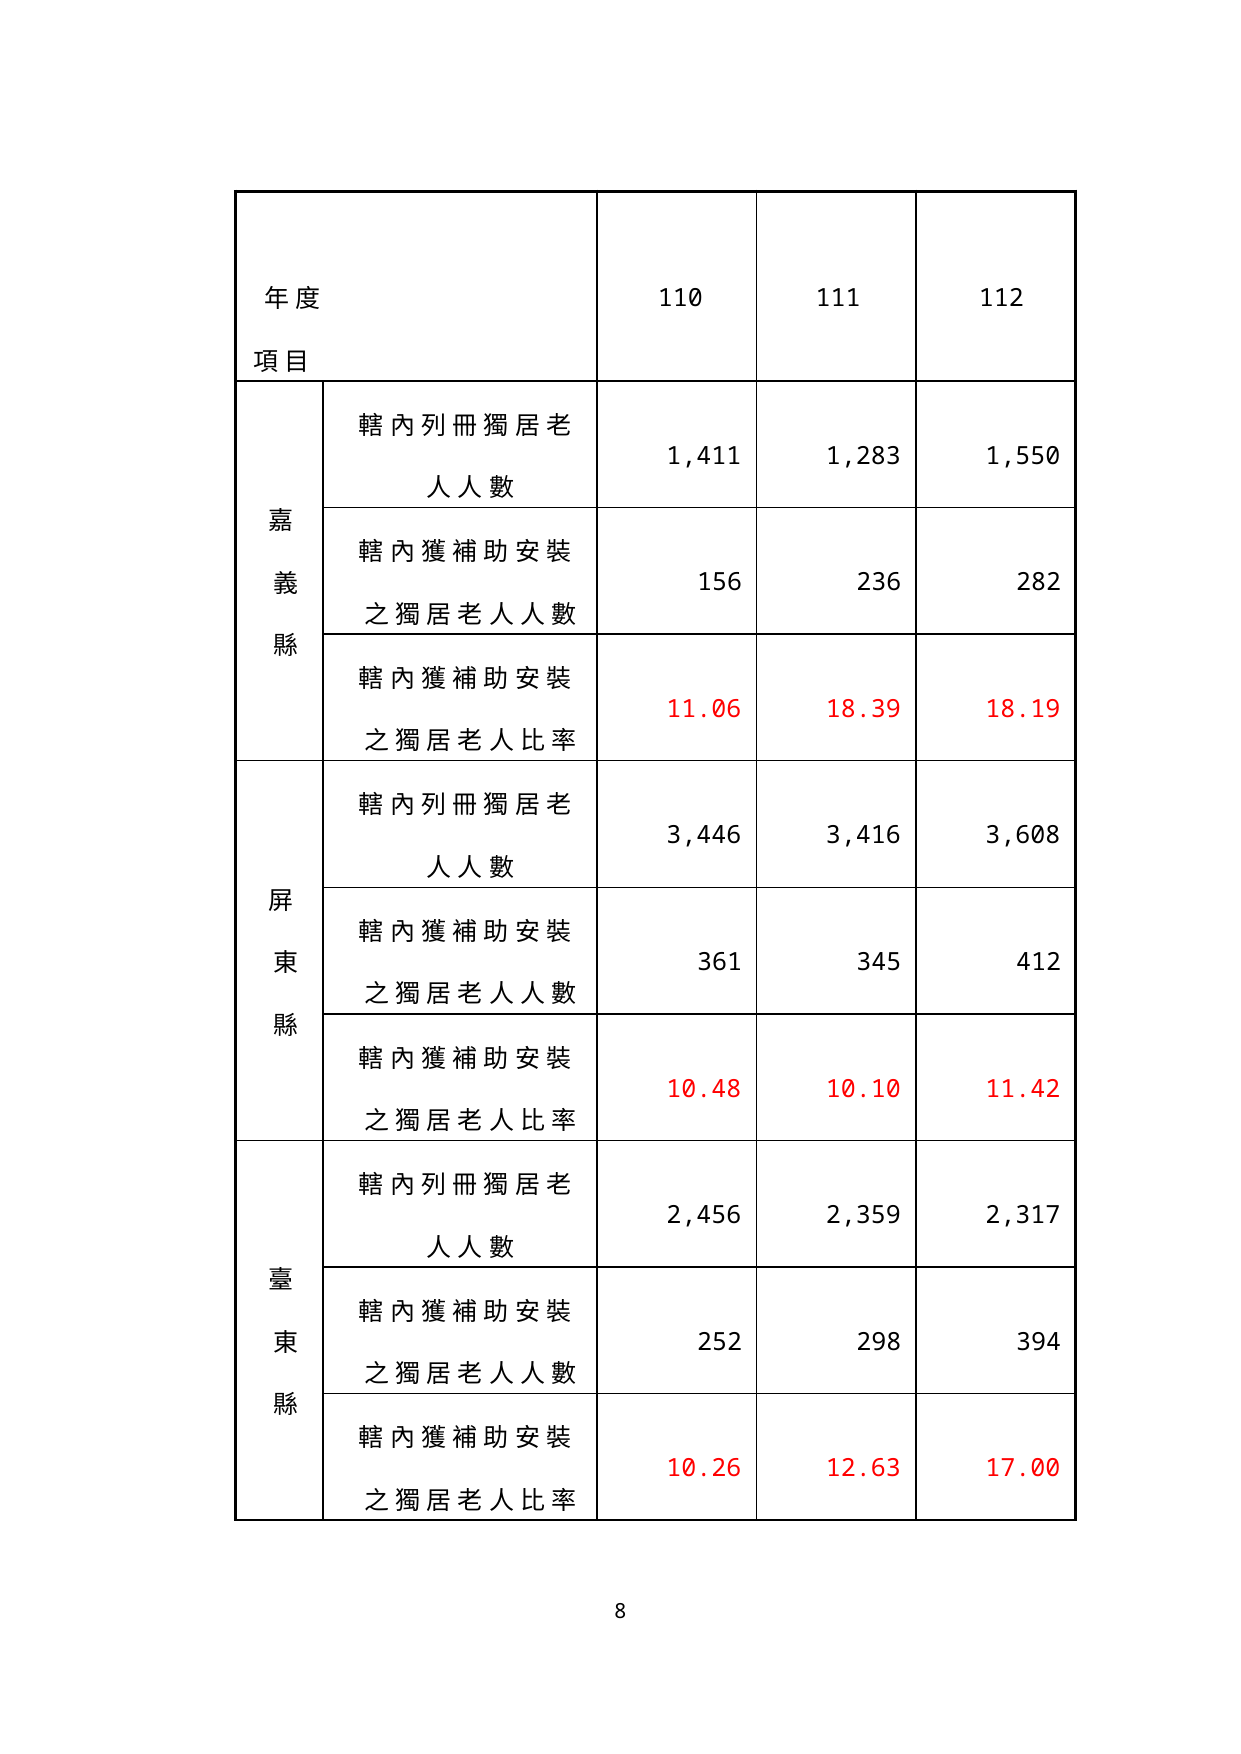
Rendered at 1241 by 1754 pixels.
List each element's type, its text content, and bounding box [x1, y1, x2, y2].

table_cell 361 [598, 888, 756, 1013]
table_cell 3,608 [917, 761, 1074, 886]
table_cell 298 [757, 1268, 915, 1393]
table_cell 轄內獲補助安裝之獨居老人比率 [324, 635, 596, 760]
table_cell 345 [757, 888, 915, 1013]
table_cell 10.10 [757, 1015, 915, 1139]
table_cell 282 [917, 508, 1074, 633]
table_cell 轄內獲補助安裝之獨居老人人數 [324, 508, 596, 633]
table_cell 轄內獲補助安裝之獨居老人比率 [324, 1394, 596, 1519]
table_header 年度 項目 [237, 193, 596, 380]
table_cell 11.42 [917, 1015, 1074, 1139]
table_cell 11.06 [598, 635, 756, 760]
table_cell 2,456 [598, 1141, 756, 1266]
table_header 111 [757, 193, 915, 380]
table_cell 轄內列冊獨居老人人數 [324, 761, 596, 886]
table_cell 1,283 [757, 382, 915, 507]
table_cell 1,550 [917, 382, 1074, 507]
table_cell 轄內獲補助安裝之獨居老人比率 [324, 1015, 596, 1139]
table_cell 10.48 [598, 1015, 756, 1139]
table_cell 1,411 [598, 382, 756, 507]
table_cell 156 [598, 508, 756, 633]
table_cell 236 [757, 508, 915, 633]
table_cell 屏東縣 [237, 761, 322, 1139]
table_cell 412 [917, 888, 1074, 1013]
table_cell 轄內獲補助安裝之獨居老人人數 [324, 888, 596, 1013]
table_cell 18.39 [757, 635, 915, 760]
table_cell 3,416 [757, 761, 915, 886]
table_header 110 [598, 193, 756, 380]
table_cell 12.63 [757, 1394, 915, 1519]
table_cell 2,359 [757, 1141, 915, 1266]
table_cell 2,317 [917, 1141, 1074, 1266]
table_cell 18.19 [917, 635, 1074, 760]
table_cell 252 [598, 1268, 756, 1393]
table_cell 臺東縣 [237, 1141, 322, 1519]
table_cell 轄內列冊獨居老人人數 [324, 1141, 596, 1266]
table_cell 394 [917, 1268, 1074, 1393]
table_cell 轄內獲補助安裝之獨居老人人數 [324, 1268, 596, 1393]
table_cell 3,446 [598, 761, 756, 886]
table_cell 嘉義縣 [237, 382, 322, 760]
table_cell 17.00 [917, 1394, 1074, 1519]
table_cell 10.26 [598, 1394, 756, 1519]
table_header 112 [917, 193, 1074, 380]
table_cell 轄內列冊獨居老人人數 [324, 382, 596, 507]
